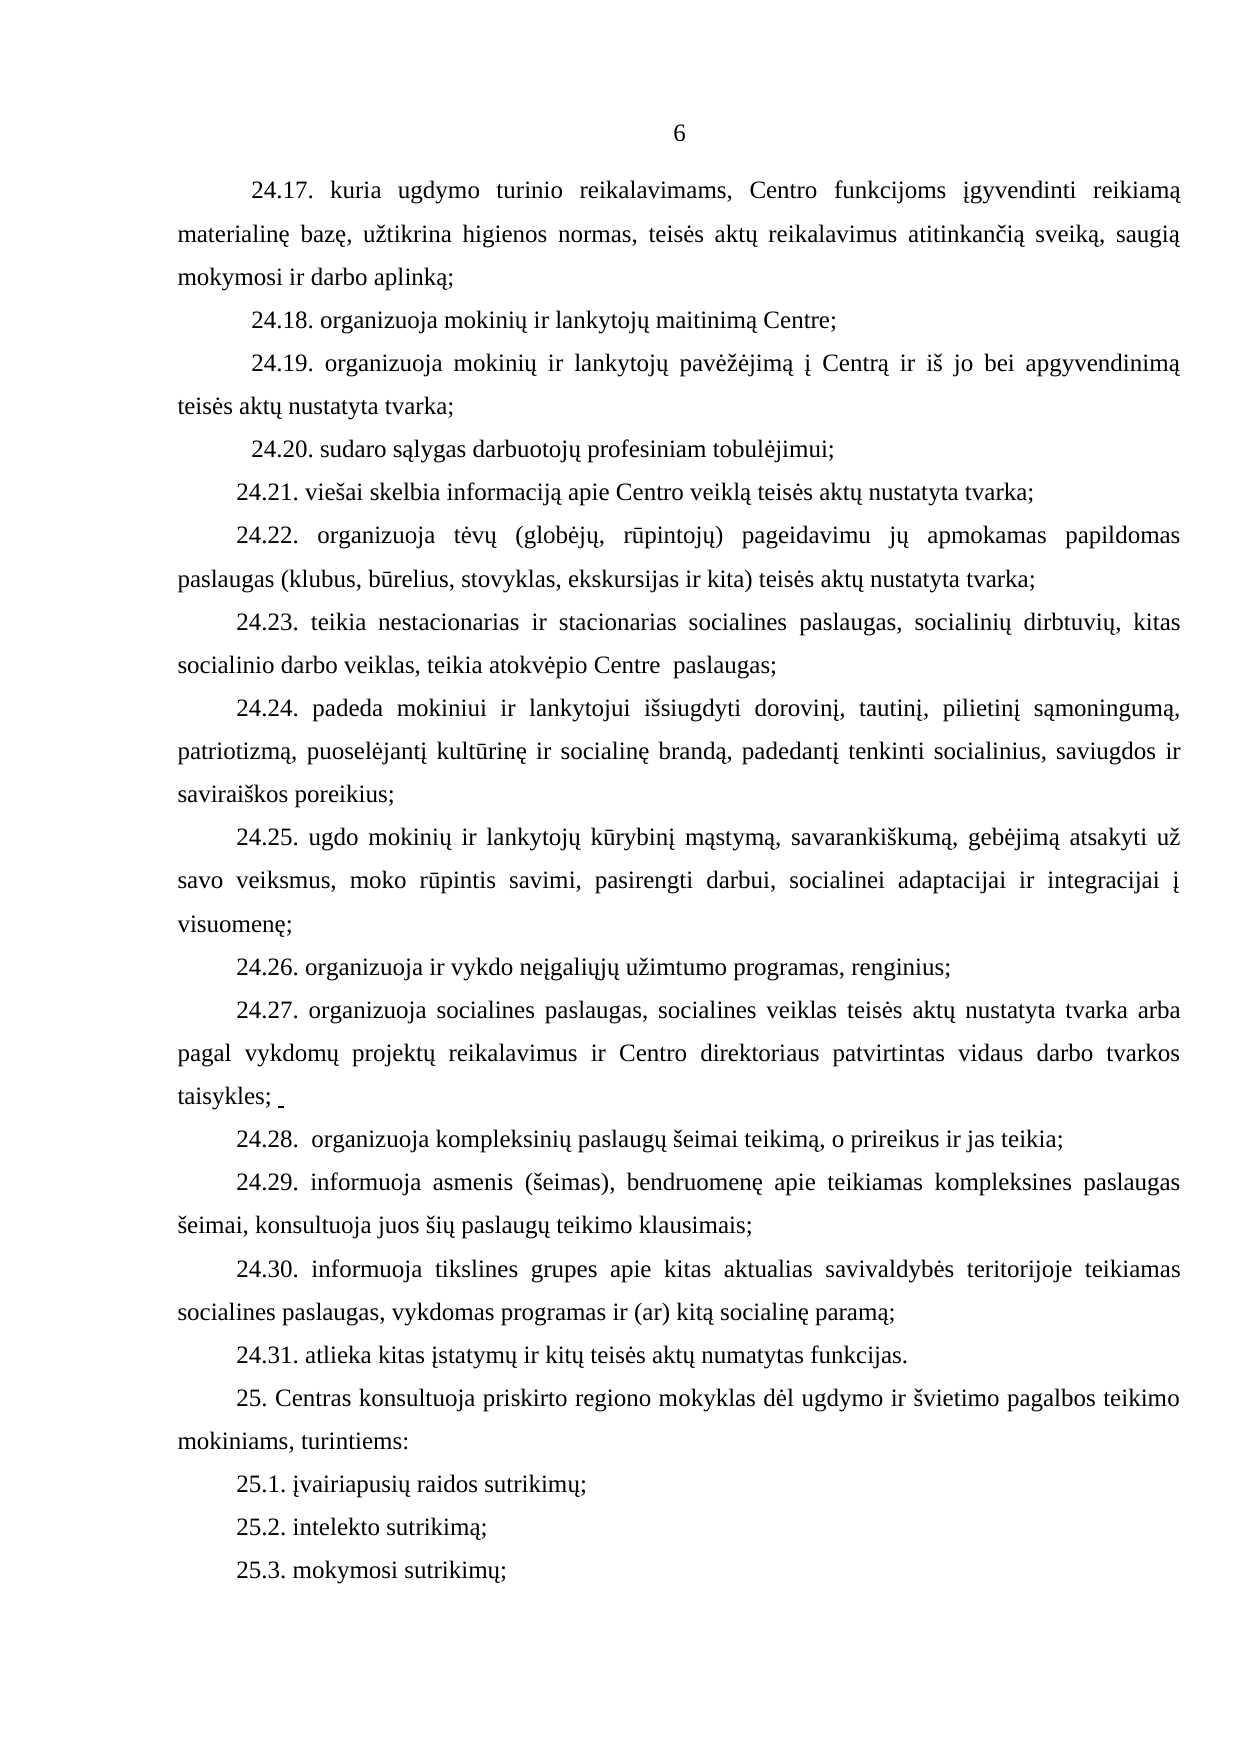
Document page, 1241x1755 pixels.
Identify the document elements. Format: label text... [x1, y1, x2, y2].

text 24.27. organizuoja socialines paslaugas, socialines veiklas teisės aktų nustatyta tvarka arba pagal vykdomų projektų reikalavimus ir Centro direktoriaus patvirtintas vidaus darbo tvarkos taisykles; [177, 995, 1181, 1110]
text 24.26. organizuoja ir vykdo neįgaliųjų užimtumo programas, renginius; [177, 952, 1181, 981]
text 25. Centras konsultuoja priskirto regiono mokyklas dėl ugdymo ir švietimo pagalbos teikimo mokiniams, turintiems: [177, 1383, 1181, 1455]
text 24.24. padeda mokiniui ir lankytojui išsiugdyti dorovinį, tautinį, pilietinį sąmoningumą, patriotizmą, puoselėjantį kultūrinę ir socialinę brandą, padedantį tenkinti socialinius, saviugdos ir saviraiškos poreikius; [177, 693, 1181, 808]
text 24.19. organizuoja mokinių ir lankytojų pavėžėjimą į Centrą ir iš jo bei apgyvendinimą teisės aktų nustatyta tvarka; [177, 348, 1181, 420]
text 24.21. viešai skelbia informaciją apie Centro veiklą teisės aktų nustatyta tvarka; [177, 477, 1181, 506]
text 24.23. teikia nestacionarias ir stacionarias socialines paslaugas, socialinių dirbtuvių, kitas socialinio darbo veiklas, teikia atokvėpio Centre paslaugas; [177, 607, 1181, 679]
text 25.1. įvairiapusių raidos sutrikimų; [177, 1469, 1181, 1498]
text 24.17. kuria ugdymo turinio reikalavimams, Centro funkcijoms įgyvendinti reikiamą materialinę bazę, užtikrina higienos normas, teisės aktų reikalavimus atitinkančią sveiką, saugią mokymosi ir darbo aplinką; [177, 176, 1181, 291]
text 24.30. informuoja tikslines grupes apie kitas aktualias savivaldybės teritorijoje teikiamas socialines paslaugas, vykdomas programas ir (ar) kitą socialinę paramą; [177, 1254, 1181, 1326]
text 24.31. atlieka kitas įstatymų ir kitų teisės aktų numatytas funkcijas. [177, 1340, 1181, 1369]
text 25.2. intelekto sutrikimą; [177, 1512, 1181, 1541]
text 24.25. ugdo mokinių ir lankytojų kūrybinį mąstymą, savarankiškumą, gebėjimą atsakyti už savo veiksmus, moko rūpintis savimi, pasirengti darbui, socialinei adaptacijai ir integracijai į visuomenę; [177, 822, 1181, 937]
text 24.22. organizuoja tėvų (globėjų, rūpintojų) pageidavimu jų apmokamas papildomas paslaugas (klubus, būrelius, stovyklas, ekskursijas ir kita) teisės aktų nustatyta tvarka; [177, 521, 1181, 592]
text 24.28. organizuoja kompleksinių paslaugų šeimai teikimą, o prireikus ir jas teikia; [236, 1124, 1181, 1153]
text 24.18. organizuoja mokinių ir lankytojų maitinimą Centre; [177, 305, 1181, 334]
text 24.20. sudaro sąlygas darbuotojų profesiniam tobulėjimui; [177, 434, 1188, 463]
text 24.29. informuoja asmenis (šeimas), bendruomenę apie teikiamas kompleksines paslaugas šeimai, konsultuoja juos šių paslaugų teikimo klausimais; [177, 1167, 1181, 1239]
text 25.3. mokymosi sutrikimų; [177, 1556, 1181, 1584]
